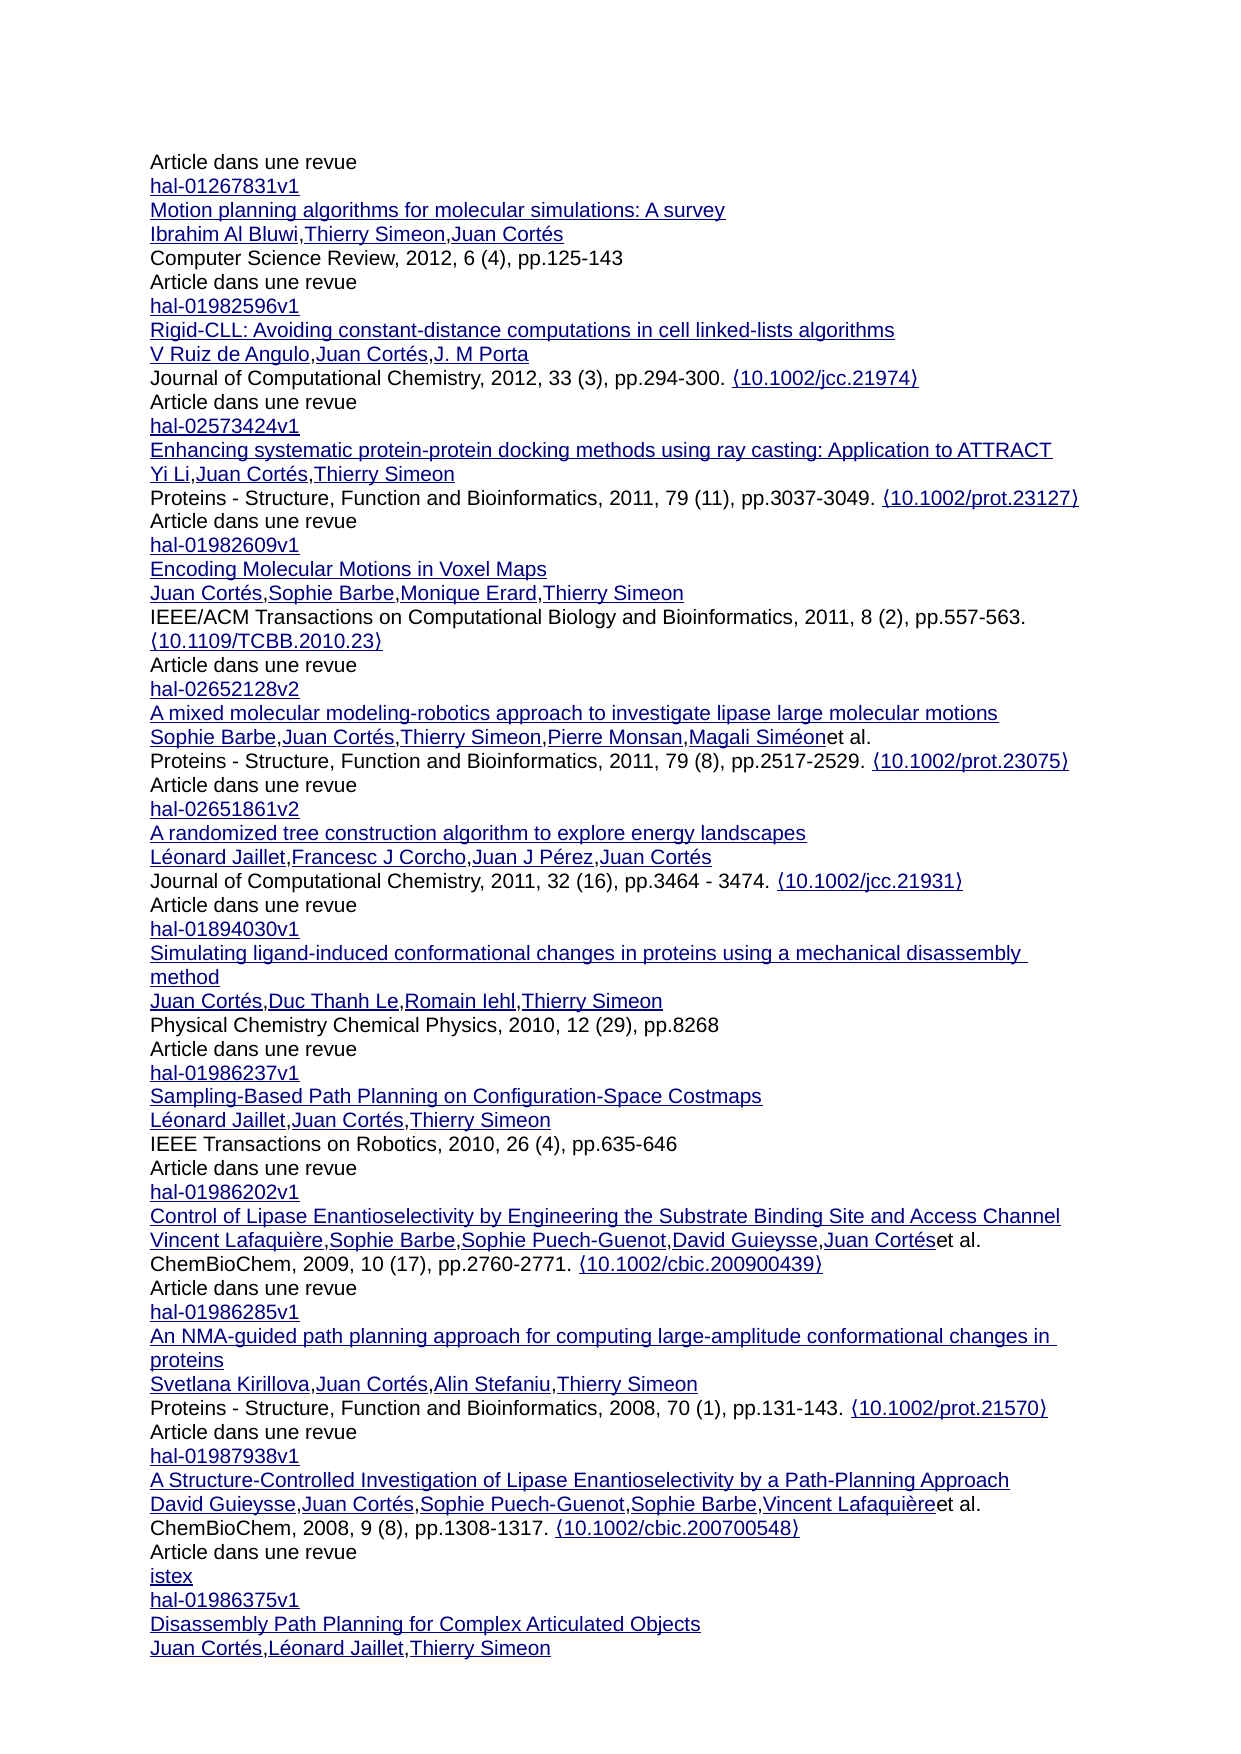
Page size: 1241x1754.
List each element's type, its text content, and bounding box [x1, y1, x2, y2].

table_cell Encoding Molecular Motions in Voxel Maps Juan Cortés,Sophie Barbe,Monique Erard,Thierry Simeon IEEE/ACM Transactions on Computational Biology and Bioinformatics, 2011, 8 (2), pp.557-563. ⟨10.1109/TCBB.2010.23⟩ Article dans une revue hal-02652128v2 [150, 557, 1090, 701]
table_cell Sampling-Based Path Planning on Configuration-Space Costmaps Léonard Jaillet,Juan Cortés,Thierry Simeon IEEE Transactions on Robotics, 2010, 26 (4), pp.635-646 Article dans une revue hal-01986202v1 [150, 1084, 1090, 1204]
table_cell Disassembly Path Planning for Complex Articulated Objects Juan Cortés,Léonard Jaillet,Thierry Simeon [150, 1611, 1090, 1659]
table_cell An NMA-guided path planning approach for computing large-amplitude conformational changes in proteins Svetlana Kirillova,Juan Cortés,Alin Stefaniu,Thierry Simeon Proteins - Structure, Function and Bioinformatics, 2008, 70 (1), pp.131-143. ⟨10.1002/prot.21570⟩ Article dans une revue hal-01987938v1 [150, 1324, 1090, 1468]
table_cell A randomized tree construction algorithm to explore energy landscapes Léonard Jaillet,Francesc J Corcho,Juan J Pérez,Juan Cortés Journal of Computational Chemistry, 2011, 32 (16), pp.3464 - 3474. ⟨10.1002/jcc.21931⟩ Article dans une revue hal-01894030v1 [150, 821, 1090, 941]
table_cell Article dans une revue hal-01267831v1 [150, 150, 1090, 198]
table_cell Simulating ligand-induced conformational changes in proteins using a mechanical disassembly method Juan Cortés,Duc Thanh Le,Romain Iehl,Thierry Simeon Physical Chemistry Chemical Physics, 2010, 12 (29), pp.8268 Article dans une revue hal-01986237v1 [150, 941, 1090, 1084]
table_cell Rigid-CLL: Avoiding constant-distance computations in cell linked-lists algorithms V Ruiz de Angulo,Juan Cortés,J. M Porta Journal of Computational Chemistry, 2012, 33 (3), pp.294-300. ⟨10.1002/jcc.21974⟩ Article dans une revue hal-02573424v1 [150, 318, 1090, 437]
table_cell Control of Lipase Enantioselectivity by Engineering the Substrate Binding Site and Access Channel Vincent Lafaquière,Sophie Barbe,Sophie Puech-Guenot,David Guieysse,Juan Cortéset al. ChemBioChem, 2009, 10 (17), pp.2760-2771. ⟨10.1002/cbic.200900439⟩ Article dans une revue hal-01986285v1 [150, 1204, 1090, 1324]
table_cell Motion planning algorithms for molecular simulations: A survey Ibrahim Al Bluwi,Thierry Simeon,Juan Cortés Computer Science Review, 2012, 6 (4), pp.125-143 Article dans une revue hal-01982596v1 [150, 198, 1090, 318]
table_cell A Structure-Controlled Investigation of Lipase Enantioselectivity by a Path-Planning Approach David Guieysse,Juan Cortés,Sophie Puech-Guenot,Sophie Barbe,Vincent Lafaquièreet al. ChemBioChem, 2008, 9 (8), pp.1308-1317. ⟨10.1002/cbic.200700548⟩ Article dans une revue istex hal-01986375v1 [150, 1468, 1090, 1611]
table_cell A mixed molecular modeling-robotics approach to investigate lipase large molecular motions Sophie Barbe,Juan Cortés,Thierry Simeon,Pierre Monsan,Magali Siméonet al. Proteins - Structure, Function and Bioinformatics, 2011, 79 (8), pp.2517-2529. ⟨10.1002/prot.23075⟩ Article dans une revue hal-02651861v2 [150, 701, 1090, 821]
table_cell Enhancing systematic protein-protein docking methods using ray casting: Application to ATTRACT Yi Li,Juan Cortés,Thierry Simeon Proteins - Structure, Function and Bioinformatics, 2011, 79 (11), pp.3037-3049. ⟨10.1002/prot.23127⟩ Article dans une revue hal-01982609v1 [150, 438, 1090, 557]
